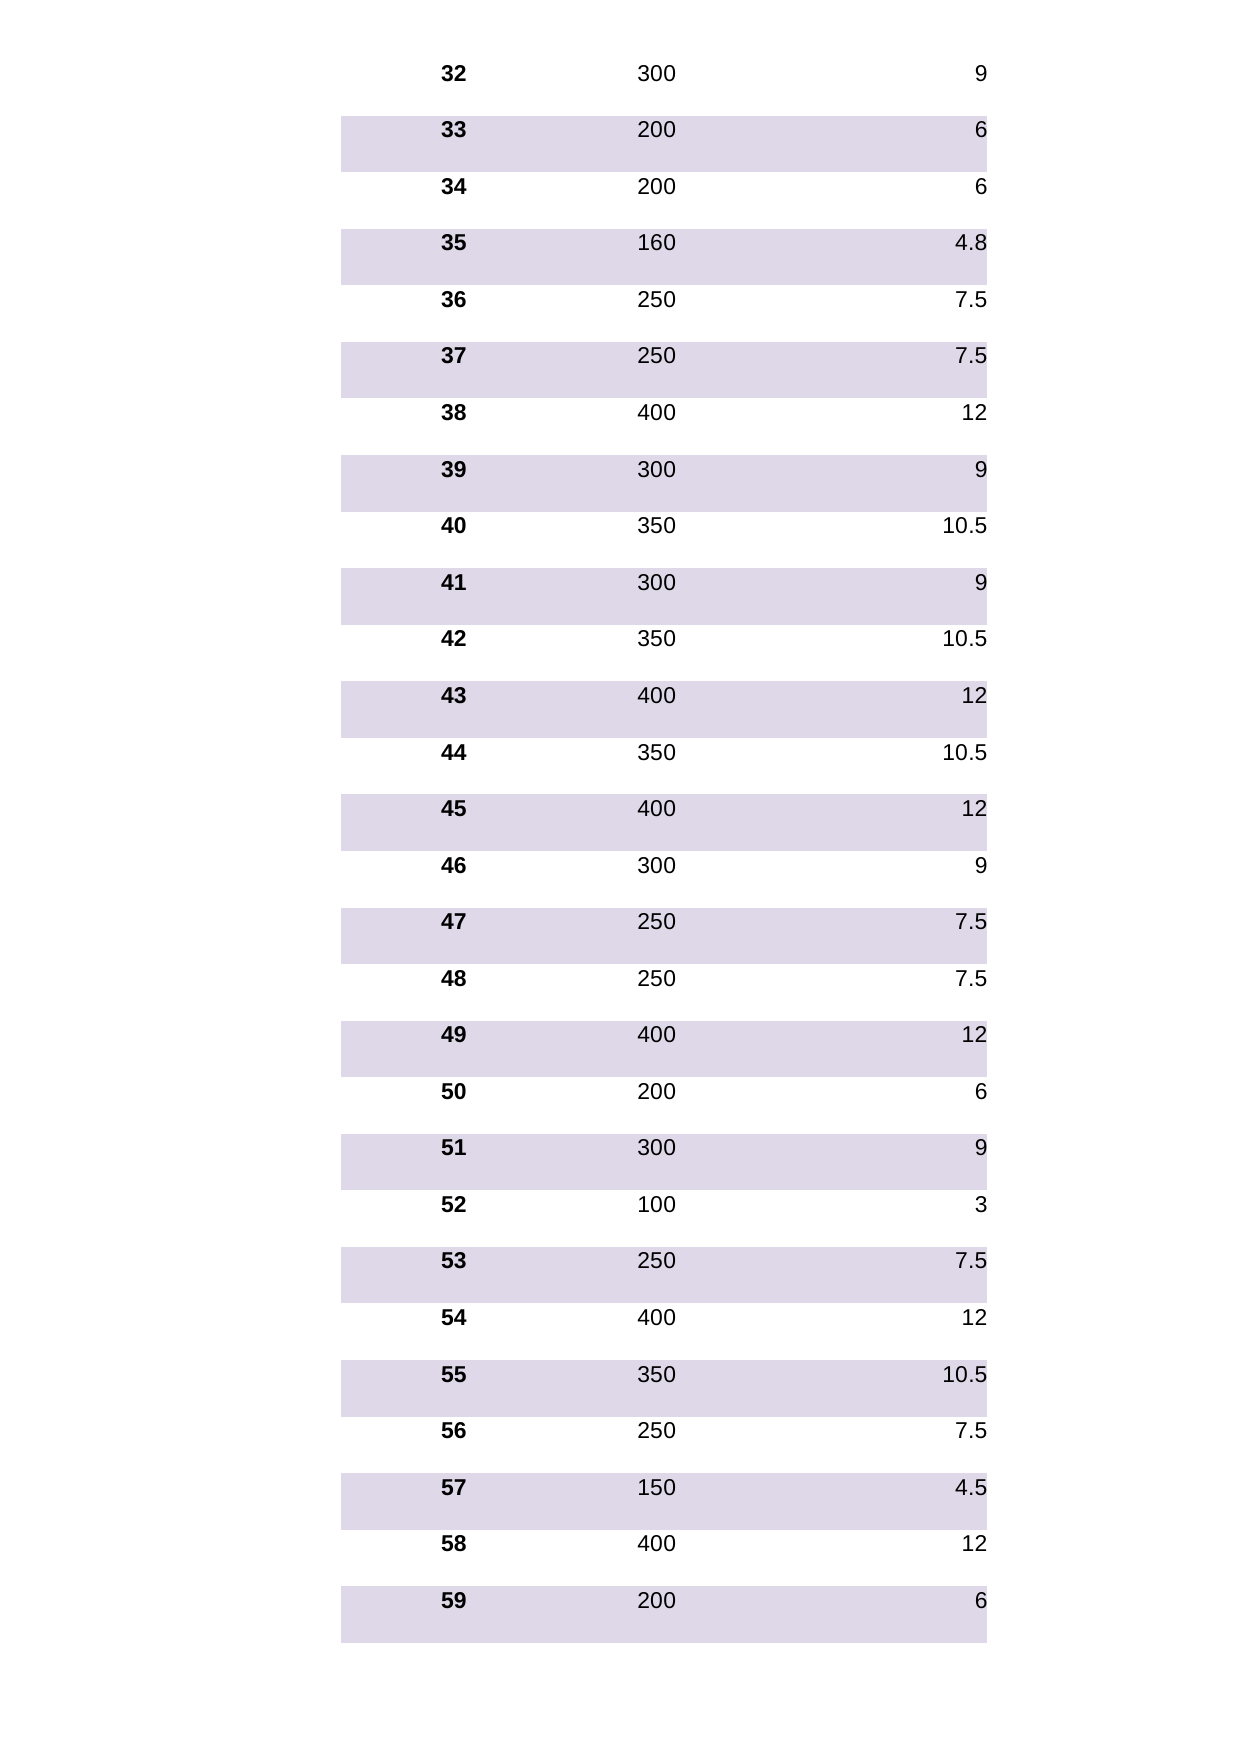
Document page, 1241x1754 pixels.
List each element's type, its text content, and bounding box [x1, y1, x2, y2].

table_cell 200 [566, 1077, 747, 1134]
table_cell 59 [341, 1586, 566, 1643]
table_cell 350 [566, 625, 747, 681]
table_cell 39 [341, 455, 566, 512]
table_cell 250 [566, 908, 747, 964]
table_cell 47 [341, 908, 566, 964]
table_cell 250 [566, 964, 747, 1021]
table_cell 9 [747, 568, 987, 625]
table_cell 45 [341, 794, 566, 851]
table_cell 10.5 [747, 625, 987, 681]
table_cell 300 [566, 851, 747, 907]
table_cell 6 [747, 1077, 987, 1134]
table_cell 54 [341, 1304, 566, 1360]
table_cell 12 [747, 399, 987, 455]
table_cell 12 [747, 1021, 987, 1077]
table_cell 250 [566, 1417, 747, 1473]
table_cell 55 [341, 1360, 566, 1417]
table_cell 300 [566, 568, 747, 625]
table_cell 3 [747, 1190, 987, 1247]
table_cell 350 [566, 1360, 747, 1417]
table_cell 9 [747, 851, 987, 907]
table_cell 46 [341, 851, 566, 907]
table_cell 52 [341, 1190, 566, 1247]
table_cell 7.5 [747, 342, 987, 398]
table_cell 300 [566, 59, 747, 116]
table_cell 12 [747, 1530, 987, 1586]
table_cell 400 [566, 1304, 747, 1360]
table_cell 6 [747, 172, 987, 229]
table_cell 44 [341, 738, 566, 794]
table_cell 35 [341, 229, 566, 285]
table_cell 58 [341, 1530, 566, 1586]
table_cell 10.5 [747, 1360, 987, 1417]
table_cell 250 [566, 1247, 747, 1303]
table_cell 7.5 [747, 285, 987, 342]
table_cell 250 [566, 342, 747, 398]
table_cell 37 [341, 342, 566, 398]
table_cell 57 [341, 1473, 566, 1530]
table_cell 200 [566, 116, 747, 172]
table_cell 350 [566, 512, 747, 568]
table_cell 9 [747, 455, 987, 512]
table_cell 12 [747, 794, 987, 851]
table_cell 48 [341, 964, 566, 1021]
table_cell 53 [341, 1247, 566, 1303]
table_cell 350 [566, 738, 747, 794]
table_cell 400 [566, 1530, 747, 1586]
table_cell 160 [566, 229, 747, 285]
table_cell 41 [341, 568, 566, 625]
table_cell 43 [341, 681, 566, 738]
table_cell 4.5 [747, 1473, 987, 1530]
table_cell 12 [747, 1304, 987, 1360]
table_cell 12 [747, 681, 987, 738]
table_cell 400 [566, 399, 747, 455]
table_cell 7.5 [747, 964, 987, 1021]
table_cell 250 [566, 285, 747, 342]
table_cell 50 [341, 1077, 566, 1134]
table_cell 4.8 [747, 229, 987, 285]
table_cell 300 [566, 455, 747, 512]
table_cell 32 [341, 59, 566, 116]
table_cell 400 [566, 1021, 747, 1077]
table_cell 56 [341, 1417, 566, 1473]
table_cell 49 [341, 1021, 566, 1077]
table_cell 6 [747, 116, 987, 172]
table_cell 300 [566, 1134, 747, 1190]
table_cell 7.5 [747, 908, 987, 964]
table_cell 38 [341, 399, 566, 455]
table_cell 400 [566, 794, 747, 851]
table_cell 200 [566, 172, 747, 229]
table_cell 400 [566, 681, 747, 738]
table_cell 7.5 [747, 1417, 987, 1473]
table_cell 6 [747, 1586, 987, 1643]
table_cell 51 [341, 1134, 566, 1190]
table_cell 7.5 [747, 1247, 987, 1303]
table_cell 100 [566, 1190, 747, 1247]
table_cell 33 [341, 116, 566, 172]
table_cell 10.5 [747, 738, 987, 794]
table_cell 150 [566, 1473, 747, 1530]
table_cell 200 [566, 1586, 747, 1643]
table_cell 36 [341, 285, 566, 342]
table_cell 42 [341, 625, 566, 681]
table_cell 34 [341, 172, 566, 229]
table_cell 40 [341, 512, 566, 568]
table_cell 10.5 [747, 512, 987, 568]
table_cell 9 [747, 1134, 987, 1190]
table_cell 9 [747, 59, 987, 116]
